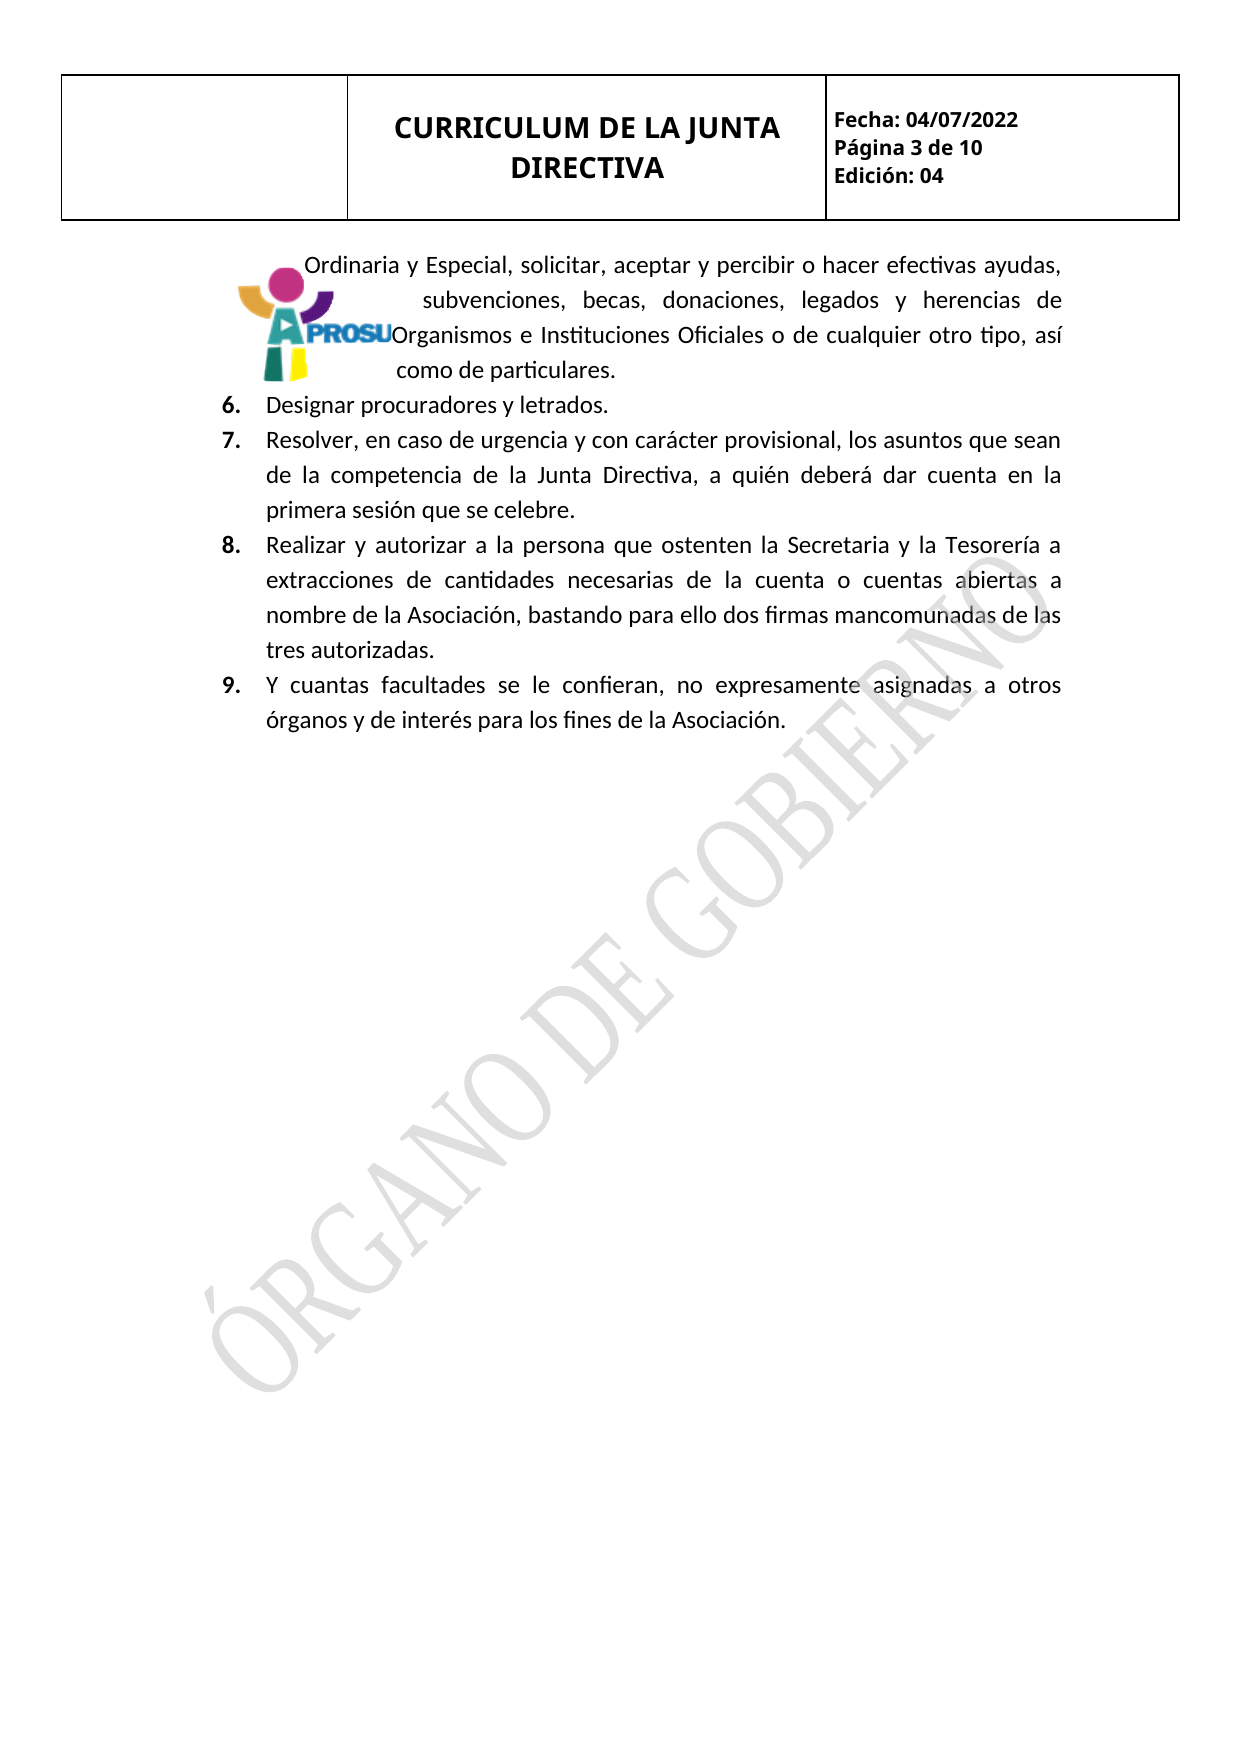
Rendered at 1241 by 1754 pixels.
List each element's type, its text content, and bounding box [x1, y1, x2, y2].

list Designar procuradores y letrados. [222, 355, 1063, 385]
list Y cuantas facultades se le confieran, no expresamente asignadas a otros órganos y de interés para los fines de la Asociación. [222, 635, 964, 700]
list Y cuantas facultades se le confieran, no expresamente asignadas a otros órganos y de interés para los fines de la Asociación. [929, 635, 1063, 700]
list Realizar y autorizar a la persona que ostenten la Secretaria y la Tesorería a extracciones de cantidades necesarias de la cuenta o cuentas abiertas a nombre de la Asociación, bastando para ello dos firmas mancomunadas de las tres autorizadas. [222, 495, 1063, 630]
list Resolver, en caso de urgencia y con carácter provisional, los asuntos que sean de la competencia de la Junta Directiva, a quién deberá dar cuenta en la primera sesión que se celebre. [222, 390, 1063, 490]
list Suscribir contratos a nombre de la Asociación, otorgar poderes a terceros, ejercitar acciones y oponer excepciones ante los órganos de la Jurisdicción Ordinaria y Especial, solicitar, aceptar y percibir o hacer efectivas ayudas, subvenciones, becas, donaciones, legados y herencias de Organismos e Instituciones Oficiales o de cualquier otro tipo, así como de particulares. [222, 250, 1063, 350]
